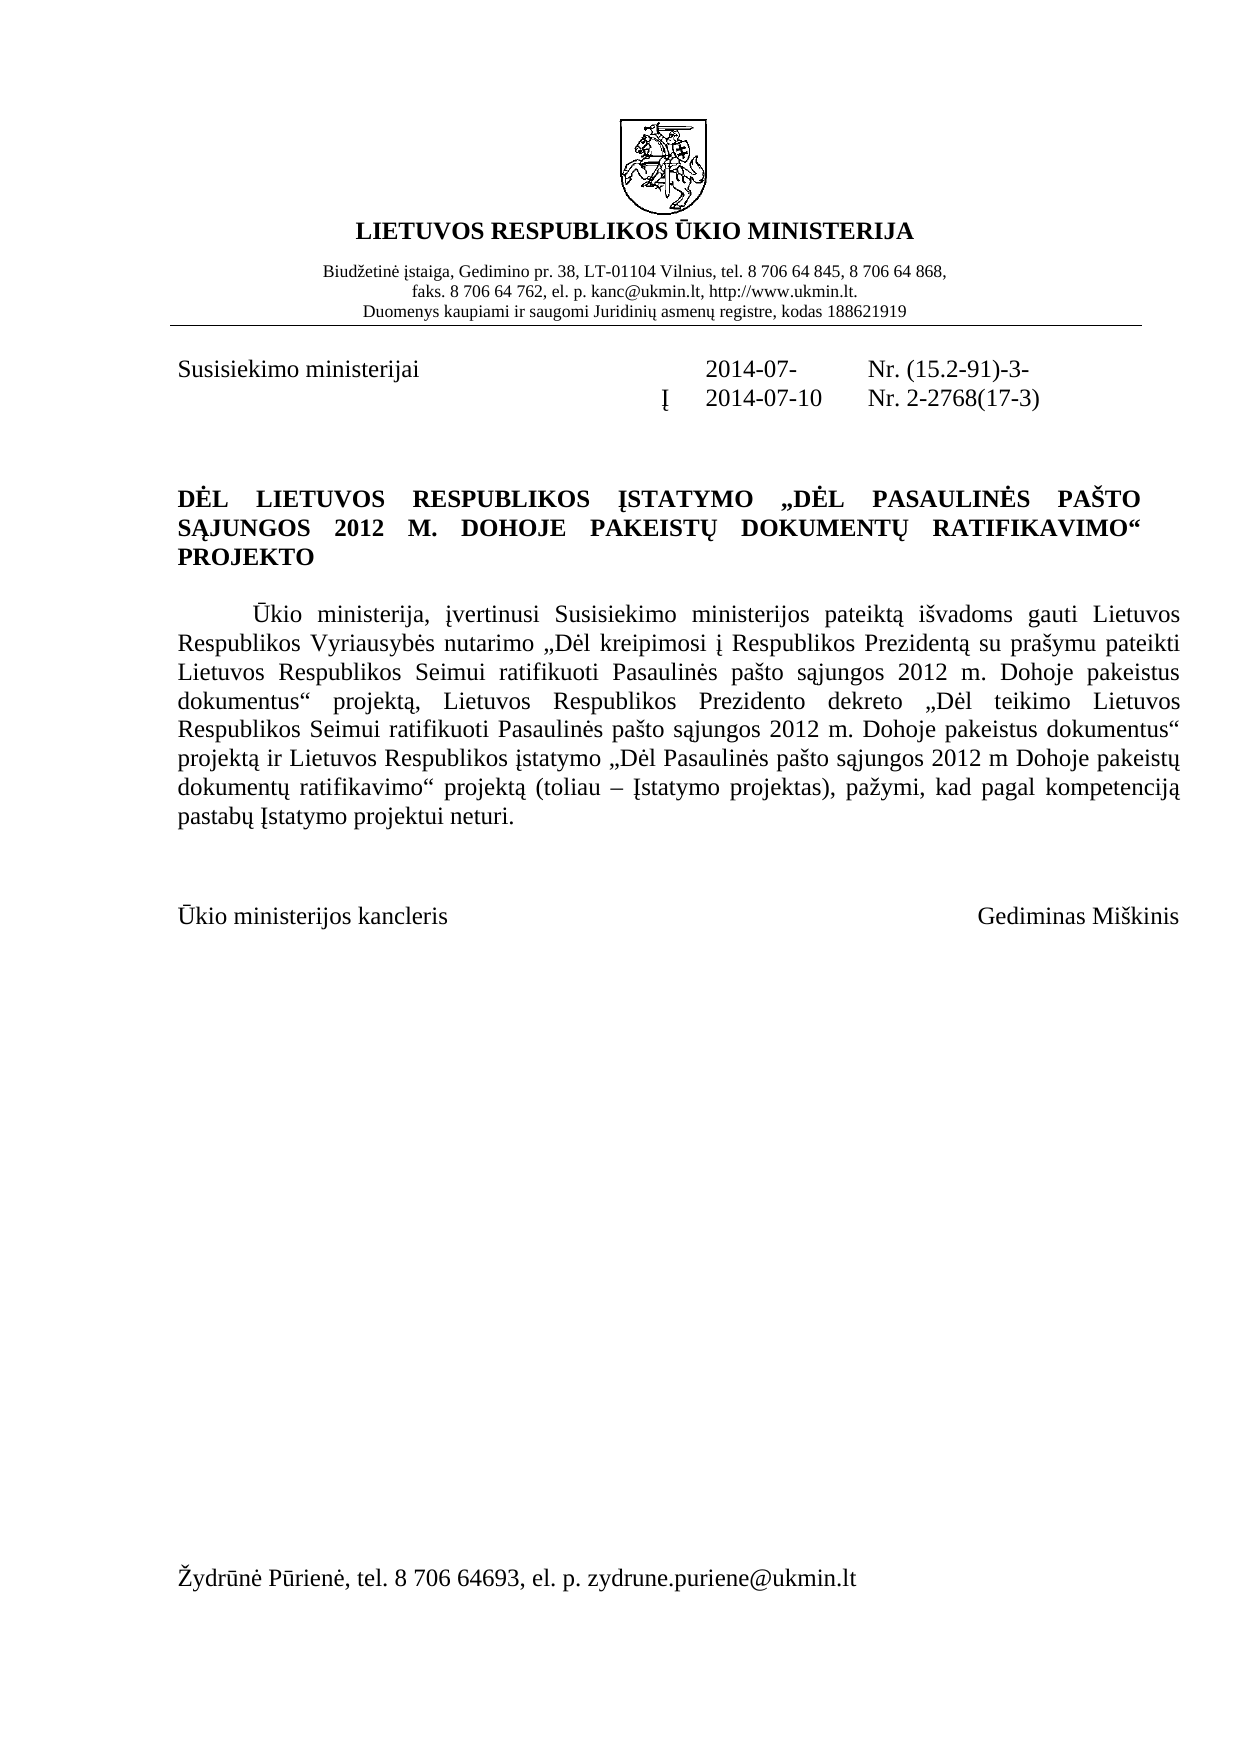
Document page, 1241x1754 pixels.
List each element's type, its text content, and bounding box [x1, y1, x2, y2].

text Ūkio ministerijos kancleris Gediminas Miškinis [177, 901, 1181, 930]
text Duomenys kaupiami ir saugomi Juridinių asmenų registre, kodas 188621919 [88, 301, 1181, 322]
table_cell [177, 427, 661, 484]
text Žydrūnė Pūrienė, tel. 8 706 64693, el. p. zydrune.puriene@ukmin.lt [177, 1563, 1181, 1591]
text Ūkio ministerija, įvertinusi Susisiekimo ministerijos pateiktą išvadoms gauti Lietuvos Respublikos Vyriausybės nutarimo „Dėl kreipimosi į Respublikos Prezidentą su prašymu pateikti Lietuvos Respublikos Seimui ratifikuoti Pasaulinės pašto sąjungos 2012 m. Dohoje pakeistus dokumentus“ projektą, Lietuvos Respublikos Prezidento dekreto „Dėl teikimo Lietuvos Respublikos Seimui ratifikuoti Pasaulinės pašto sąjungos 2012 m. Dohoje pakeistus dokumentus“ projektą ir Lietuvos Respublikos įstatymo „Dėl Pasaulinės pašto sąjungos 2012 m Dohoje pakeistų dokumentų ratifikavimo“ projektą (toliau – Įstatymo projektas), pažymi, kad pagal kompetenciją pastabų Įstatymo projektui neturi. [177, 599, 1181, 829]
table_cell dėl LIETUVOS RESPUBLIKOS ĮSTATYMO „DĖL PASAULINĖS PAŠTO SĄJUNGOS 2012 M. DOHOJE PAKEISTŲ DOKUMENTŲ RATIFIKAVIMO“ PROJEKTO [177, 485, 1144, 571]
text LIETUVOS RESPUBLIKOS ŪKIO MINISTERIJA [88, 135, 1181, 244]
table_cell Į [661, 383, 705, 427]
table_header Nr. (15.2-91)-3- [868, 355, 1144, 383]
table_header Susisiekimo ministerijai [177, 355, 661, 427]
table_header 2014-07- [705, 355, 868, 383]
table_header [661, 355, 705, 383]
table_cell Nr. 2-2768(17-3) [868, 383, 1144, 427]
table_cell [705, 427, 868, 484]
table_cell [661, 427, 705, 484]
table_cell 2014-07-10 [705, 383, 868, 427]
table_cell [868, 427, 1144, 484]
text Biudžetinė įstaiga, Gedimino pr. 38, LT-01104 Vilnius, tel. 8 706 64 845, 8 706 64 868, faks. 8 706 64 762, el. p. kanc@ukmin.lt, http://www.ukmin.lt. [88, 261, 1181, 301]
